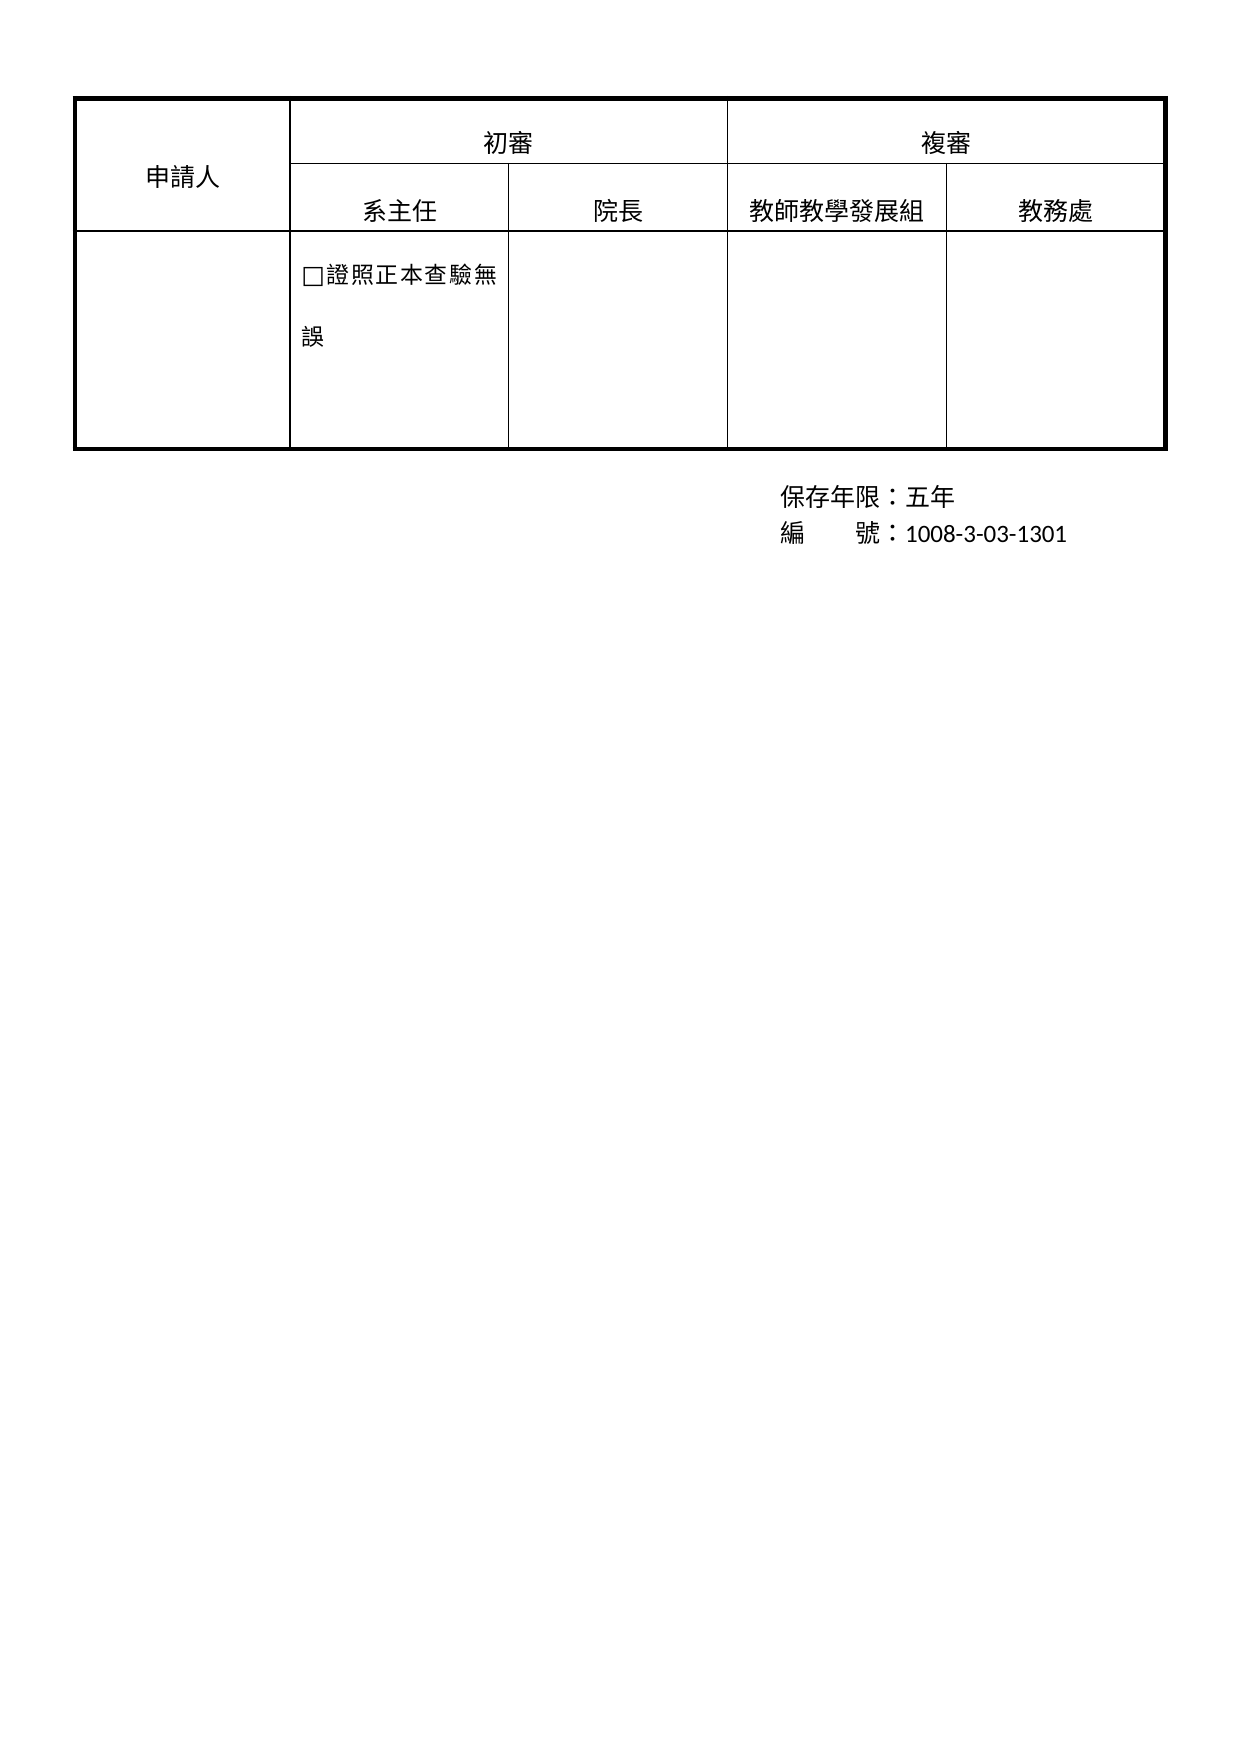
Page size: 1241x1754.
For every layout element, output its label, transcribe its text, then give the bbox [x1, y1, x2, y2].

table_cell [728, 232, 946, 446]
table_cell 教師教學發展組 [728, 164, 946, 230]
table_cell 系主任 [291, 164, 508, 230]
table_cell 院長 [509, 164, 727, 230]
table_cell □證照正本查驗無誤 [291, 232, 508, 446]
table_cell [509, 232, 727, 446]
table_cell 申請人 [77, 101, 289, 230]
text 編 號：1008-3-03-1301 [780, 513, 1155, 549]
table_cell [77, 232, 289, 446]
table_cell [947, 232, 1163, 446]
table_cell 初審 [291, 101, 727, 163]
text 保存年限：五年 [780, 477, 1155, 513]
table_cell 複審 [728, 101, 1163, 163]
table_cell 教務處 [947, 164, 1163, 230]
